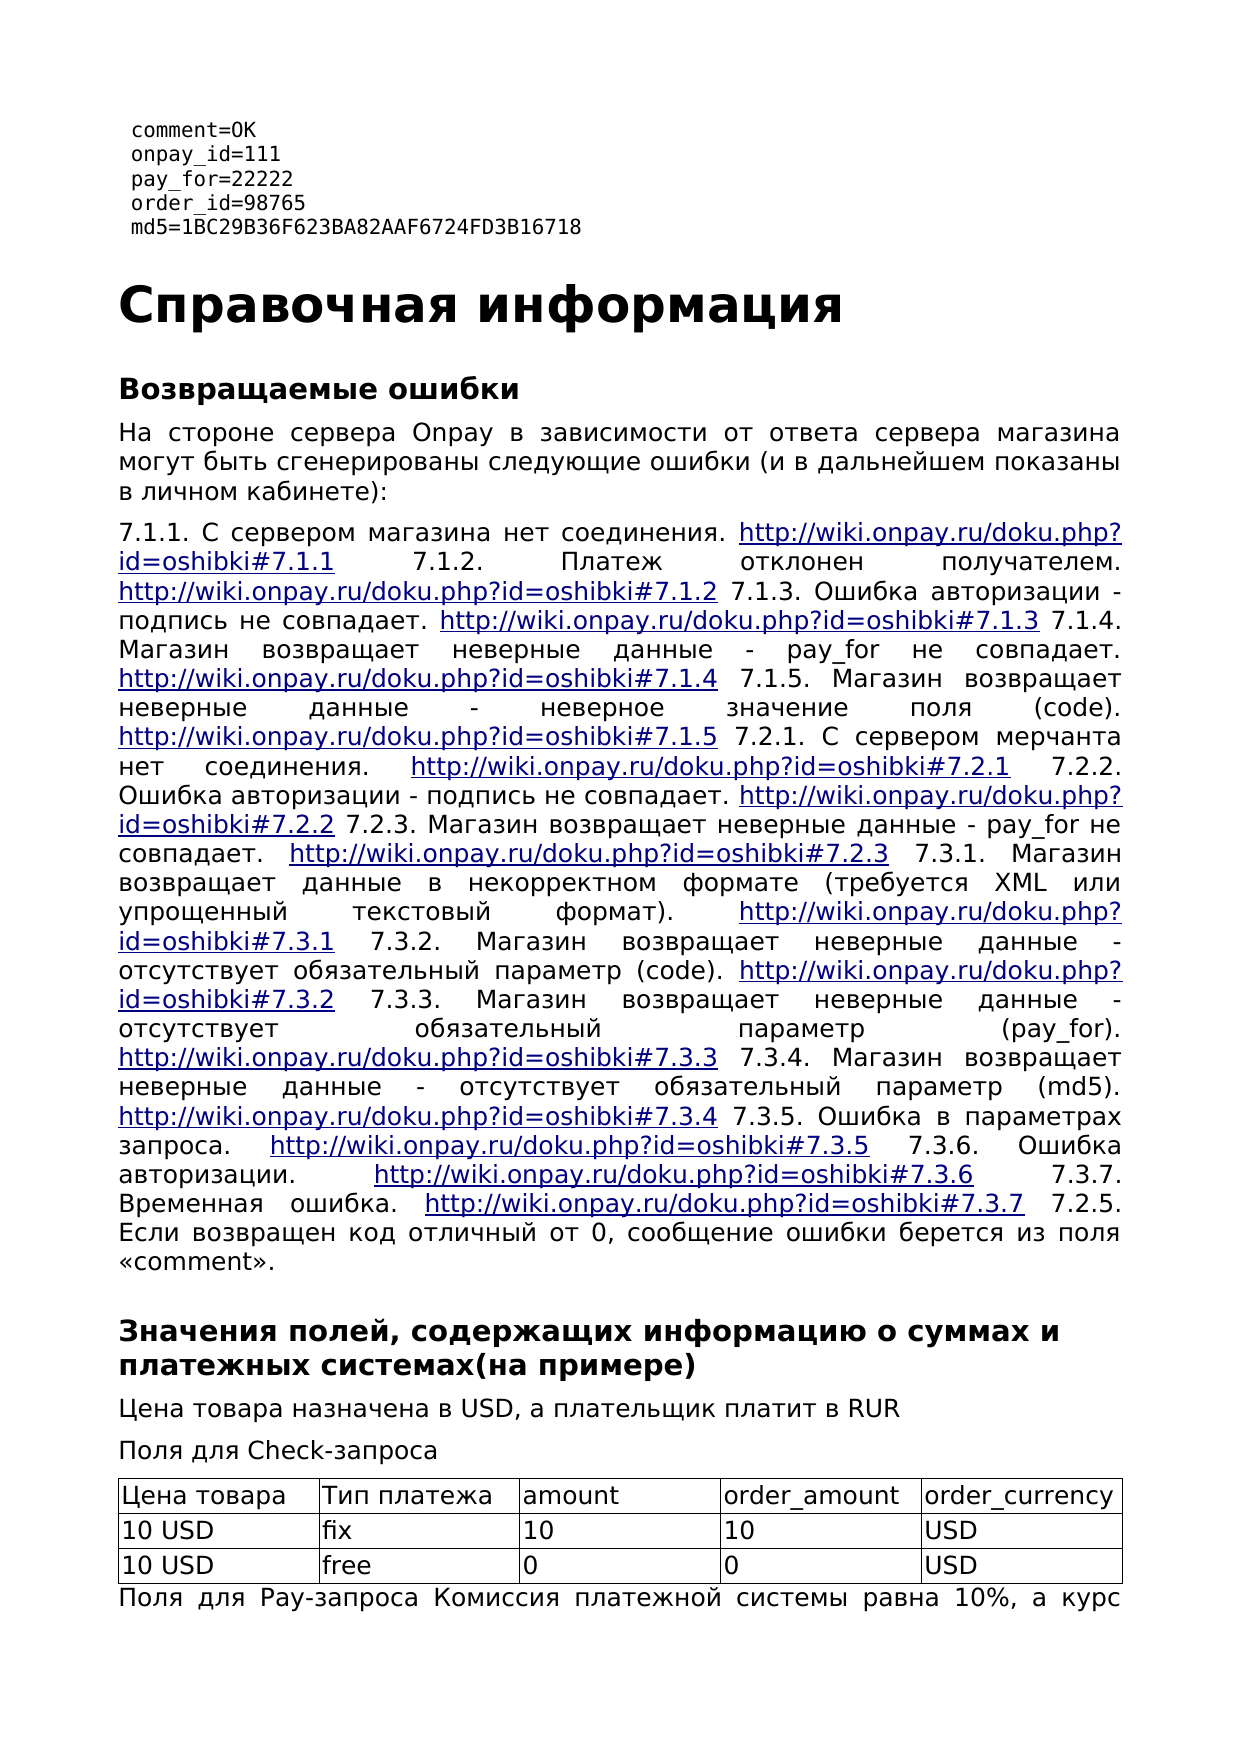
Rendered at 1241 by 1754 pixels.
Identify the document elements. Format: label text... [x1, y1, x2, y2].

text На стороне сервера Onpay в зависимости от ответа сервера магазина могут быть сгенерированы следующие ошибки (и в дальнейшем показаны в личном кабинете): [118, 418, 1122, 506]
text comment=OK onpay_id=111 pay_for=22222 order_id=98765 md5=1BC29B36F623BA82AAF6724FD3B16718 [118, 118, 1122, 239]
table_cell 0 [721, 1549, 921, 1583]
table_cell USD [922, 1549, 1122, 1583]
table_header Цена товара [119, 1479, 319, 1513]
subtitle Значения полей, содержащих информацию о суммах и платежных системах(на примере) [118, 1314, 1122, 1382]
table_cell free [320, 1549, 519, 1583]
table_cell USD [922, 1514, 1122, 1548]
table_header amount [520, 1479, 720, 1513]
subtitle Справочная информация [118, 276, 1122, 334]
text Цена товара назначена в USD, а плательщик платит в RUR [118, 1395, 1122, 1424]
table_cell 10 [721, 1514, 921, 1548]
text Поля для Check-запроса [118, 1436, 1122, 1466]
table_header order_amount [721, 1479, 921, 1513]
subtitle Возвращаемые ошибки [118, 372, 1122, 406]
table_cell 10 [520, 1514, 720, 1548]
table_header order_currency [922, 1479, 1122, 1513]
table_cell fix [320, 1514, 519, 1548]
text 7.1.1. С сервером магазина нет соединения. http://wiki.onpay.ru/doku.php?id=oshibki#7.1.1 7.1.2. Платеж отклонен получателем. http://wiki.onpay.ru/doku.php?id=oshibki#7.1.2 7.1.3. Ошибка авторизации - подпись не совпадает. http://wiki.onpay.ru/doku.php?id=oshibki#7.1.3 7.1.4. Магазин возвращает неверные данные - pay_for не совпадает. http://wiki.onpay.ru/doku.php?id=oshibki#7.1.4 7.1.5. Магазин возвращает неверные данные - неверное значение поля (code). http://wiki.onpay.ru/doku.php?id=oshibki#7.1.5 7.2.1. С сервером мерчанта нет соединения. http://wiki.onpay.ru/doku.php?id=oshibki#7.2.1 7.2.2. Ошибка авторизации - подпись не совпадает. http://wiki.onpay.ru/doku.php?id=oshibki#7.2.2 7.2.3. Магазин возвращает неверные данные - pay_for не совпадает. http://wiki.onpay.ru/doku.php?id=oshibki#7.2.3 7.3.1. Магазин возвращает данные в некорректном формате (требуется XML или упрощенный текстовый формат). http://wiki.onpay.ru/doku.php?id=oshibki#7.3.1 7.3.2. Магазин возвращает неверные данные - отсутствует обязательный параметр (code). http://wiki.onpay.ru/doku.php?id=oshibki#7.3.2 7.3.3. Магазин возвращает неверные данные - отсутствует обязательный параметр (pay_for). http://wiki.onpay.ru/doku.php?id=oshibki#7.3.3 7.3.4. Магазин возвращает неверные данные - отсутствует обязательный параметр (md5). http://wiki.onpay.ru/doku.php?id=oshibki#7.3.4 7.3.5. Ошибка в параметрах запроса. http://wiki.onpay.ru/doku.php?id=oshibki#7.3.5 7.3.6. Ошибка авторизации. http://wiki.onpay.ru/doku.php?id=oshibki#7.3.6 7.3.7. Временная ошибка. http://wiki.onpay.ru/doku.php?id=oshibki#7.3.7 7.2.5. Если возвращен код отличный от 0, сообщение ошибки берется из поля «comment». [118, 518, 1122, 1277]
text Поля для Pay-запроса Комиссия платежной системы равна 10%, а курс [118, 1584, 1122, 1613]
table_cell 10 USD [119, 1514, 319, 1548]
table_header Тип платежа [320, 1479, 519, 1513]
table_cell 10 USD [119, 1549, 319, 1583]
table_cell 0 [520, 1549, 720, 1583]
